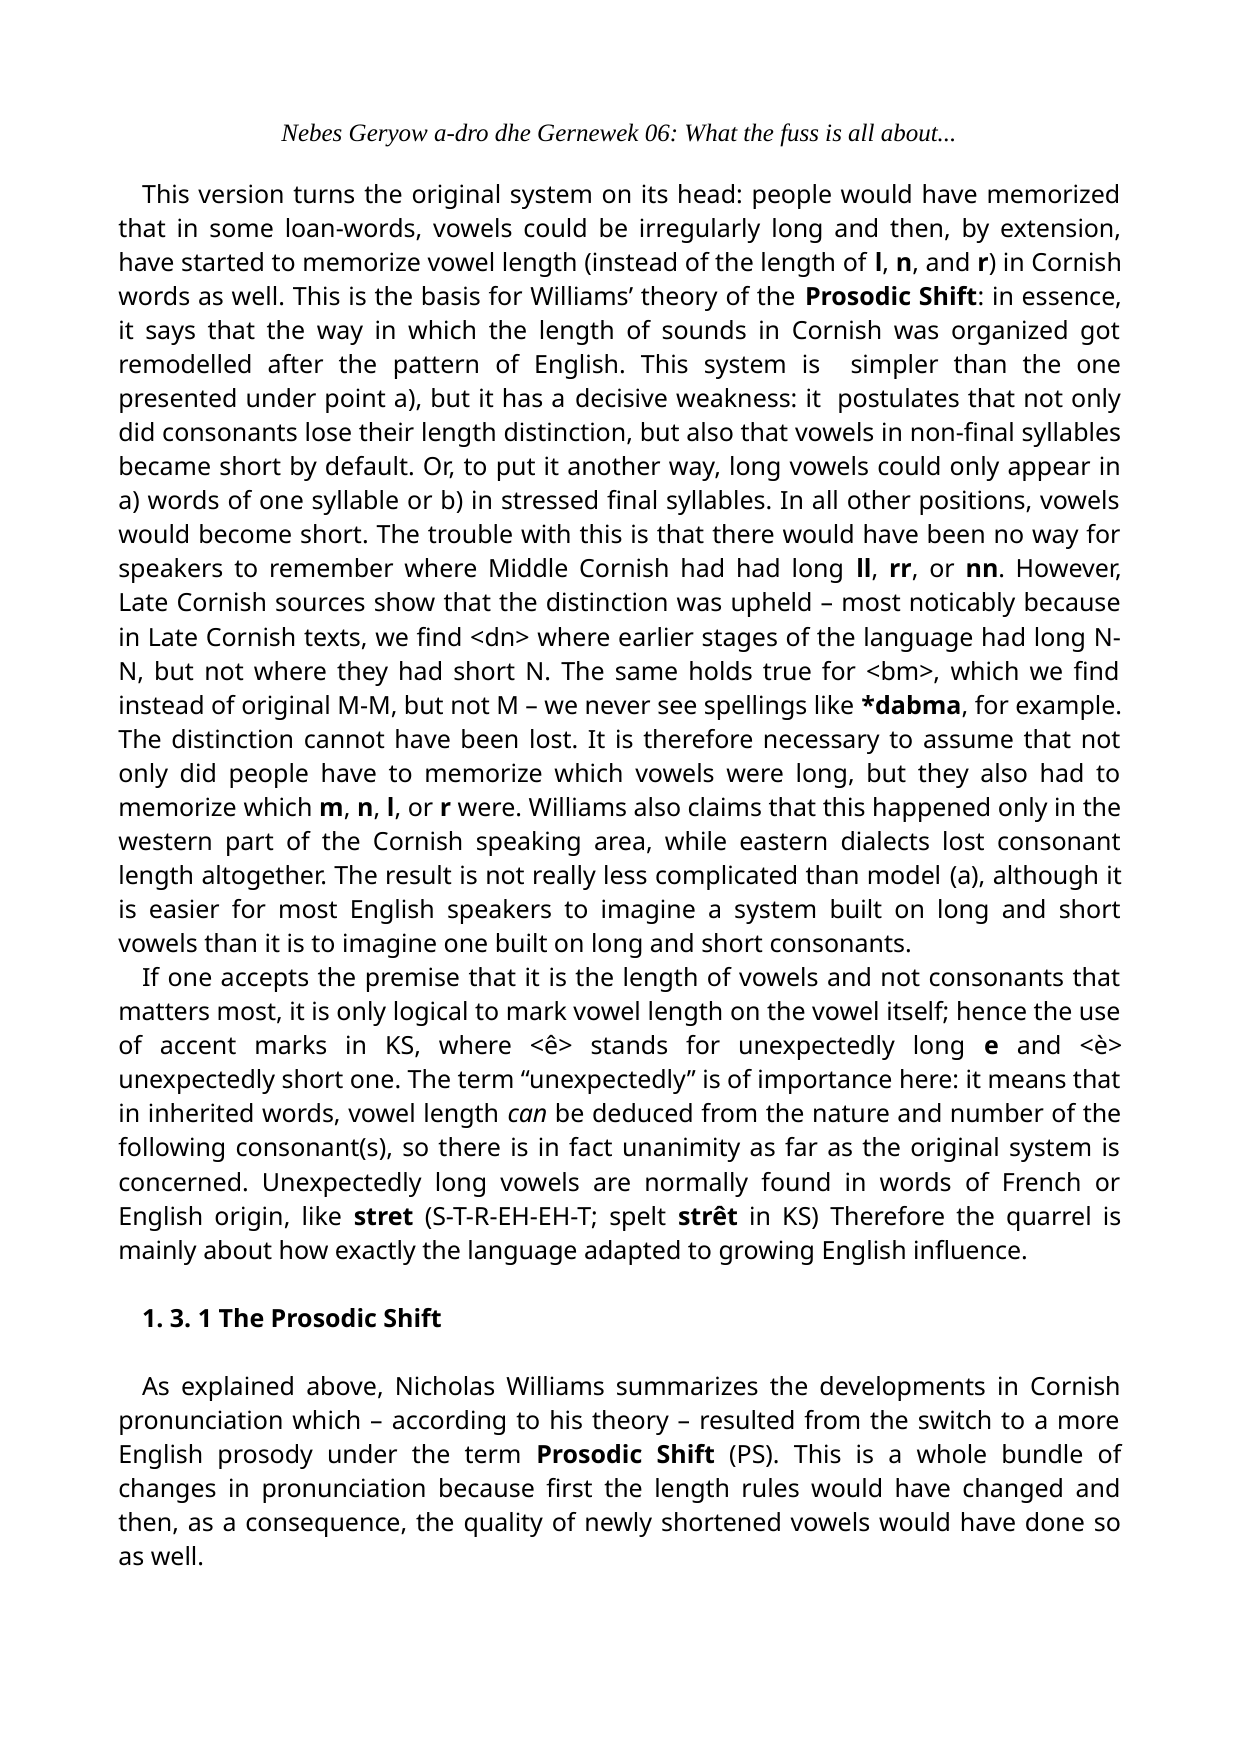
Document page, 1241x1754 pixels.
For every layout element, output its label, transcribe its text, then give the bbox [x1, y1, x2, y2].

text This version turns the original system on its head: people would have memorized that in some loan-words, vowels could be irregularly long and then, by extension, have started to memorize vowel length (instead of the length of l, n, and r) in Cornish words as well. This is the basis for Williams’ theory of the Prosodic Shift: in essence, it says that the way in which the length of sounds in Cornish was organized got remodelled after the pattern of English. This system is simpler than the one presented under point a), but it has a decisive weakness: it postulates that not only did consonants lose their length distinction, but also that vowels in non-final syllables became short by default. Or, to put it another way, long vowels could only appear in a) words of one syllable or b) in stressed final syllables. In all other positions, vowels would become short. The trouble with this is that there would have been no way for speakers to remember where Middle Cornish had had long ll, rr, or nn. However, Late Cornish sources show that the distinction was upheld – most noticably because in Late Cornish texts, we find <dn> where earlier stages of the language had long N-N, but not where they had short N. The same holds true for <bm>, which we find instead of original M-M, but not M – we never see spellings like *dabma, for example. The distinction cannot have been lost. It is therefore necessary to assume that not only did people have to memorize which vowels were long, but they also had to memorize which m, n, l, or r were. Williams also claims that this happened only in the western part of the Cornish speaking area, while eastern dialects lost consonant length altogether. The result is not really less complicated than model (a), although it is easier for most English speakers to imagine a system built on long and short vowels than it is to imagine one built on long and short consonants. [118, 176, 1122, 960]
text If one accepts the premise that it is the length of vowels and not consonants that matters most, it is only logical to mark vowel length on the vowel itself; hence the use of accent marks in KS, where <ê> stands for unexpectedly long e and <è> unexpectedly short one. The term “unexpectedly” is of importance here: it means that in inherited words, vowel length can be deduced from the nature and number of the following consonant(s), so there is in fact unanimity as far as the original system is concerned. Unexpectedly long vowels are normally found in words of French or English origin, like stret (S-T-R-EH-EH-T; spelt strêt in KS) Therefore the quarrel is mainly about how exactly the language adapted to growing English influence. [118, 960, 1122, 1266]
text 1. 3. 1 The Prosodic Shift [118, 1300, 1122, 1334]
text As explained above, Nicholas Williams summarizes the developments in Cornish pronunciation which – according to his theory – resulted from the switch to a more English prosody under the term Prosodic Shift (PS). This is a whole bundle of changes in pronunciation because first the length rules would have changed and then, as a consequence, the quality of newly shortened vowels would have done so as well. [118, 1368, 1122, 1573]
